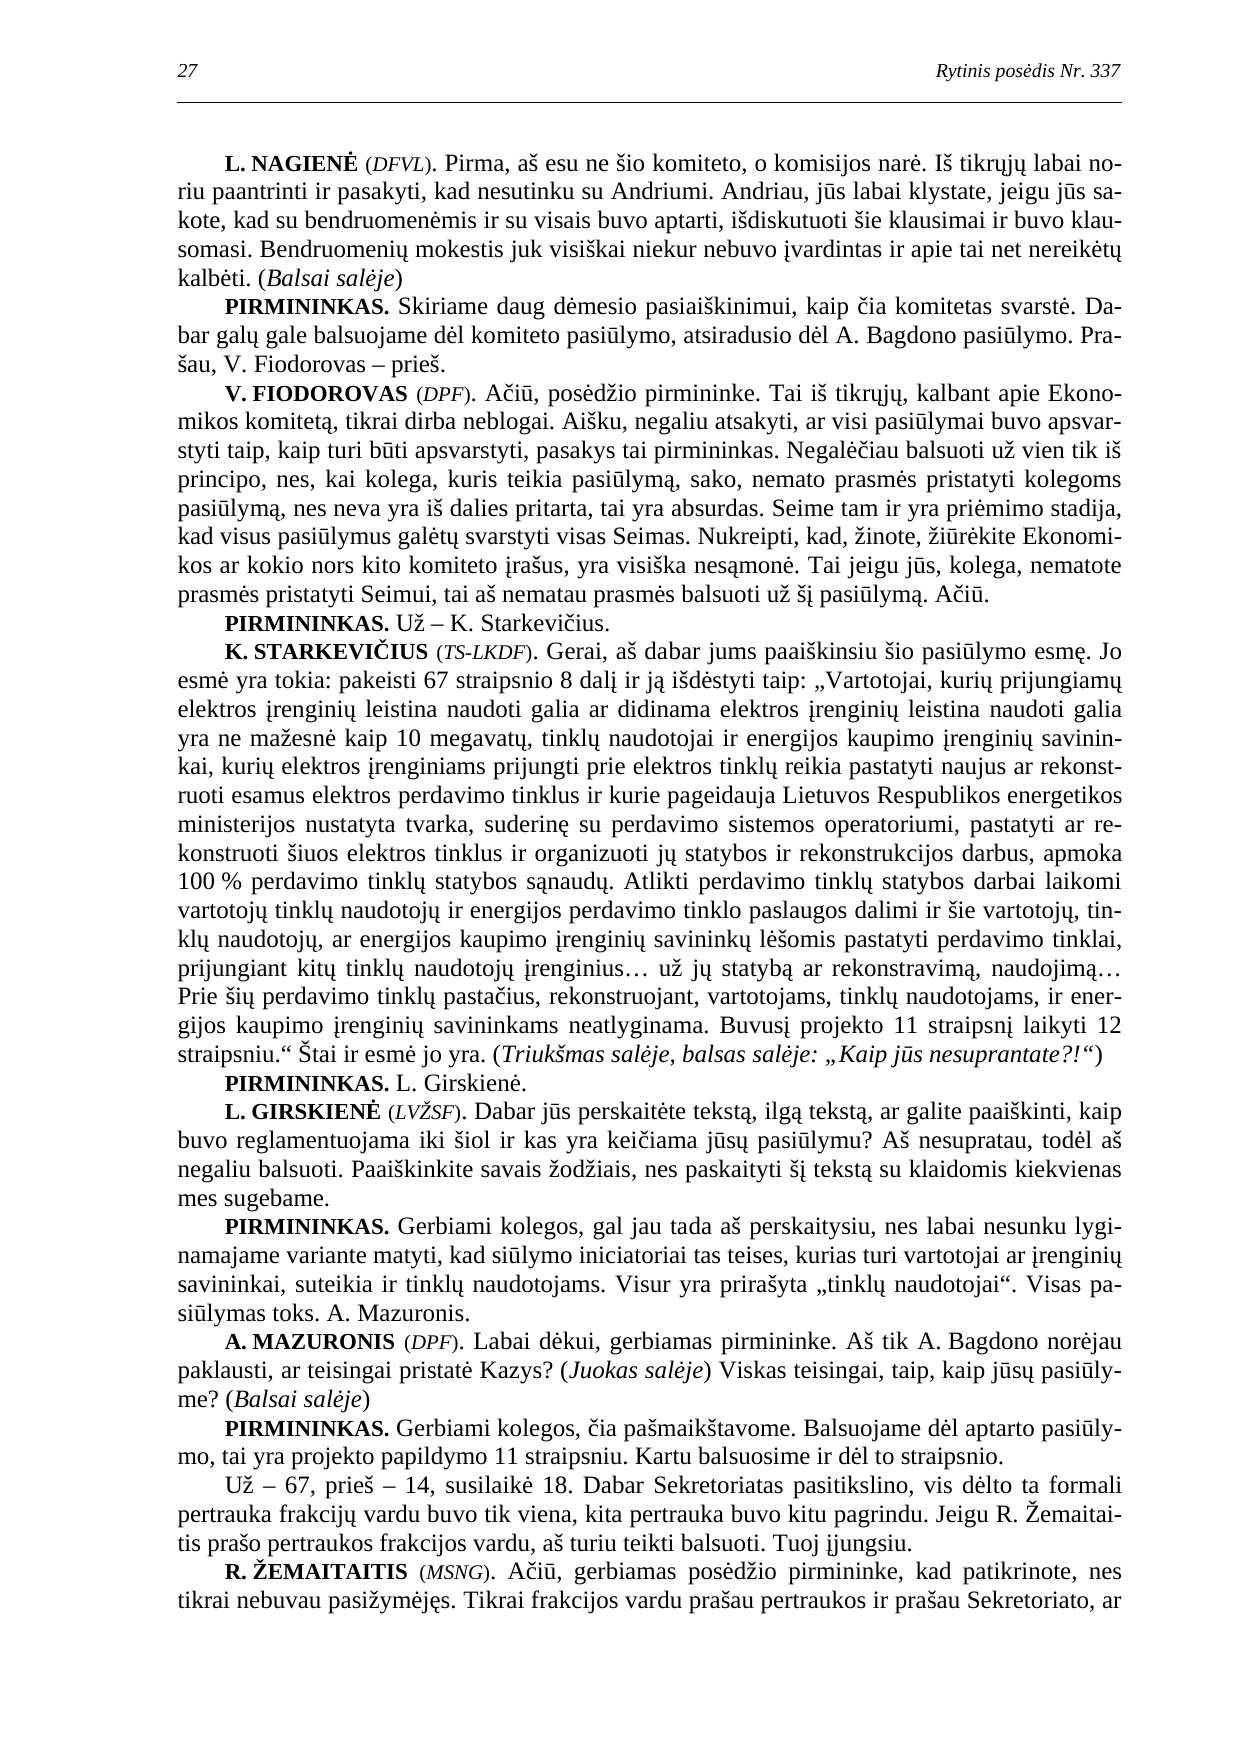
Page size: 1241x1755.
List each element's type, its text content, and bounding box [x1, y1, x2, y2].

text Už – 67, prieš – 14, su­si­lai­kė 18. Da­bar Sek­re­to­ria­tas pa­si­tiks­li­no, vis dėl­to ta for­ma­li per­trau­ka frak­ci­jų var­du bu­vo tik vie­na, ki­ta per­trau­ka bu­vo ki­tu pa­grin­du. Jei­gu R. Že­mai­tai­tis pra­šo per­trau­kos frak­ci­jos var­du, aš tu­riu teik­ti bal­suo­ti. Tuoj įjung­siu. [177, 1470, 1122, 1556]
text R. ŽEMAITAITIS (MSNG). Ačiū, ger­bia­mas po­sė­džio pir­mi­nin­ke, kad pa­tik­ri­no­te, nes tik­rai ne­bu­vau pa­si­žy­mė­jęs. Tik­rai frak­ci­jos var­du pra­šau per­trau­kos ir pra­šau Sek­re­to­ria­to, ar [177, 1556, 1122, 1614]
text A. MAZURONIS (DPF). La­bai dė­kui, ger­bia­mas pir­mi­nin­ke. Aš tik A. Bag­do­no no­rė­jau pa­klaus­ti, ar tei­sin­gai pri­sta­tė Ka­zys? (Juo­kas sa­lė­je) Vis­kas tei­sin­gai, taip, kaip jū­sų pa­siū­ly­me? (Bal­sai sa­lė­je) [177, 1326, 1122, 1413]
text V. FIODOROVAS (DPF). Ačiū, po­sė­džio pir­mi­nin­ke. Tai iš tik­rų­jų, kal­bant apie Eko­no­mi­kos ko­mi­te­tą, tik­rai dir­ba ne­blo­gai. Aiš­ku, ne­ga­liu at­sa­ky­ti, ar vi­si pa­siū­ly­mai bu­vo ap­svar­s­ty­ti taip, kaip tu­ri bū­ti ap­svars­ty­ti, pa­sa­kys tai pir­mi­nin­kas. Ne­ga­lė­čiau bal­suo­ti už vien tik iš prin­ci­po, nes, kai ko­le­ga, ku­ris tei­kia pa­siū­ly­mą, sa­ko, ne­ma­to pras­mės pri­sta­ty­ti ko­le­goms pa­siū­ly­mą, nes ne­va yra iš da­lies pri­tar­ta, tai yra ab­sur­das. Sei­me tam ir yra pri­ėmi­mo sta­di­ja, kad vi­sus pa­siū­ly­mus ga­lė­tų svars­ty­ti vi­sas Sei­mas. Nu­kreip­ti, kad, ži­no­te, žiū­rė­ki­te Eko­no­mi­kos ar ko­kio nors ki­to ko­mi­te­to įra­šus, yra vi­siš­ka ne­są­mo­nė. Tai jei­gu jūs, ko­le­ga, ne­ma­to­te pras­mės pri­sta­ty­ti Sei­mui, tai aš ne­ma­tau pras­mės bal­suo­ti už šį pa­siū­ly­mą. Ačiū. [177, 378, 1122, 608]
text L. NAGIENĖ (DFVL). Pir­ma, aš esu ne šio ko­mi­te­to, o ko­mi­si­jos na­rė. Iš tik­rų­jų la­bai no­riu pa­an­trin­ti ir pa­sa­ky­ti, kad ne­su­tin­ku su An­driu­mi. An­driau, jūs la­bai klys­ta­te, jei­gu jūs sa­ko­te, kad su ben­druo­me­nė­mis ir su vi­sais bu­vo ap­tar­ti, iš­dis­ku­tuo­ti šie klau­si­mai ir bu­vo klau­so­ma­si. Ben­druo­me­nių mo­kes­tis juk vi­siš­kai nie­kur ne­bu­vo įvar­din­tas ir apie tai net ne­rei­kė­tų kal­bė­ti. (Bal­sai sa­lė­je) [177, 148, 1122, 291]
text L. GIRSKIENĖ (LVŽSF). Da­bar jūs per­skai­tė­te teks­tą, il­gą teks­tą, ar ga­li­te pa­aiš­kin­ti, kaip bu­vo reg­la­men­tuo­ja­ma iki šiol ir kas yra kei­čia­ma jū­sų pa­siū­ly­mu? Aš ne­su­pra­tau, to­dėl aš ne­ga­liu bal­suo­ti. Pa­aiš­kin­ki­te sa­vais žo­džiais, nes pa­skai­ty­ti šį teks­tą su klai­do­mis kiek­vie­nas mes su­ge­ba­me. [177, 1096, 1122, 1211]
text PIRMININKAS. L. Girs­kie­nė. [177, 1068, 1122, 1096]
text PIRMININKAS. Ski­ria­me daug dė­me­sio pa­si­aiš­ki­ni­mui, kaip čia ko­mi­te­tas svars­tė. Da­bar ga­lų ga­le bal­suo­ja­me dėl ko­mi­te­to pa­siū­ly­mo, at­si­ra­du­sio dėl A. Bag­do­no pa­siū­ly­mo. Pra­šau, V. Fio­do­ro­vas – prieš. [177, 291, 1122, 378]
text PIRMININKAS. Ger­bia­mi ko­le­gos, čia pa­šmaikš­ta­vo­me. Bal­suo­ja­me dėl ap­tar­to pa­siū­ly­mo, tai yra pro­jek­to pa­pil­dy­mo 11 straips­niu. Kar­tu bal­suo­si­me ir dėl to straips­nio. [177, 1413, 1122, 1470]
text K. STARKEVIČIUS (TS-LKDF). Ge­rai, aš da­bar jums pa­aiš­kin­siu šio pa­siū­ly­mo es­mę. Jo es­mė yra to­kia: pa­keis­ti 67 straips­nio 8 da­lį ir ją iš­dės­ty­ti taip: „Var­to­to­jai, ku­rių pri­jun­gia­mų elek­tros įren­gi­nių leis­ti­na nau­do­ti ga­lia ar di­di­na­ma elek­tros įren­gi­nių leis­ti­na nau­do­ti ga­lia yra ne ma­žes­nė kaip 10 me­ga­va­tų, tin­klų nau­do­to­jai ir ener­gi­jos kau­pi­mo įren­gi­nių sa­vi­nin­kai, ku­rių elek­tros įren­gi­niams pri­jung­ti prie elek­tros tin­klų rei­kia pa­sta­ty­ti nau­jus ar re­konst­ruo­ti esa­mus elek­tros per­da­vi­mo tin­klus ir ku­rie pa­gei­dau­ja Lie­tu­vos Res­pub­li­kos ener­ge­ti­kos mi­nis­te­ri­jos nu­sta­ty­ta tvar­ka, su­de­ri­nę su per­da­vi­mo sis­te­mos ope­ra­to­riu­mi, pa­sta­ty­ti ar re­konst­ruo­ti šiuos elek­tros tin­klus ir or­ga­ni­zuo­ti jų sta­ty­bos ir re­konst­ruk­ci­jos dar­bus, ap­mo­ka 100 % per­da­vi­mo tin­klų sta­ty­bos są­nau­dų. At­lik­ti per­da­vi­mo tin­klų sta­ty­bos dar­bai lai­ko­mi var­to­to­jų tin­klų nau­do­to­jų ir ener­gi­jos per­da­vi­mo tin­klo pa­slau­gos da­li­mi ir šie var­to­to­jų, tin­k­lų nau­do­to­jų, ar ener­gi­jos kau­pi­mo įren­gi­nių sa­vi­nin­kų lė­šo­mis pa­sta­ty­ti per­da­vi­mo tin­klai, pri­jun­giant ki­tų tin­klų nau­do­to­jų įren­gi­nius… už jų sta­ty­bą ar re­konst­ra­vi­mą, nau­do­ji­mą… Prie šių per­da­vi­mo tin­klų pa­sta­čius, re­konst­ruo­jant, var­to­to­jams, tin­klų nau­do­to­jams, ir ener­gi­jos kau­pi­mo įren­gi­nių sa­vi­nin­kams ne­at­ly­gi­na­ma. Bu­vu­sį pro­jek­to 11 straips­nį lai­ky­ti 12 straips­niu.“ Štai ir es­mė jo yra. (Triukš­mas sa­lė­je, bal­sas sa­lė­je: „Kaip jūs ne­su­pran­ta­te?!“) [177, 636, 1122, 1068]
text PIRMININKAS. Ger­bia­mi ko­le­gos, gal jau ta­da aš per­skai­ty­siu, nes la­bai ne­sun­ku ly­gi­na­ma­ja­me va­rian­te ma­ty­ti, kad siū­ly­mo ini­cia­to­riai tas tei­ses, ku­rias tu­ri var­to­to­jai ar įren­gi­nių sa­vi­nin­kai, su­tei­kia ir tin­klų nau­do­to­jams. Vi­sur yra pri­ra­šy­ta „tin­klų nau­do­to­jai“. Vi­sas pa­siū­ly­mas toks. A. Ma­zu­ro­nis. [177, 1211, 1122, 1326]
text PIRMININKAS. Už – K. Star­ke­vi­čius. [177, 608, 1122, 636]
